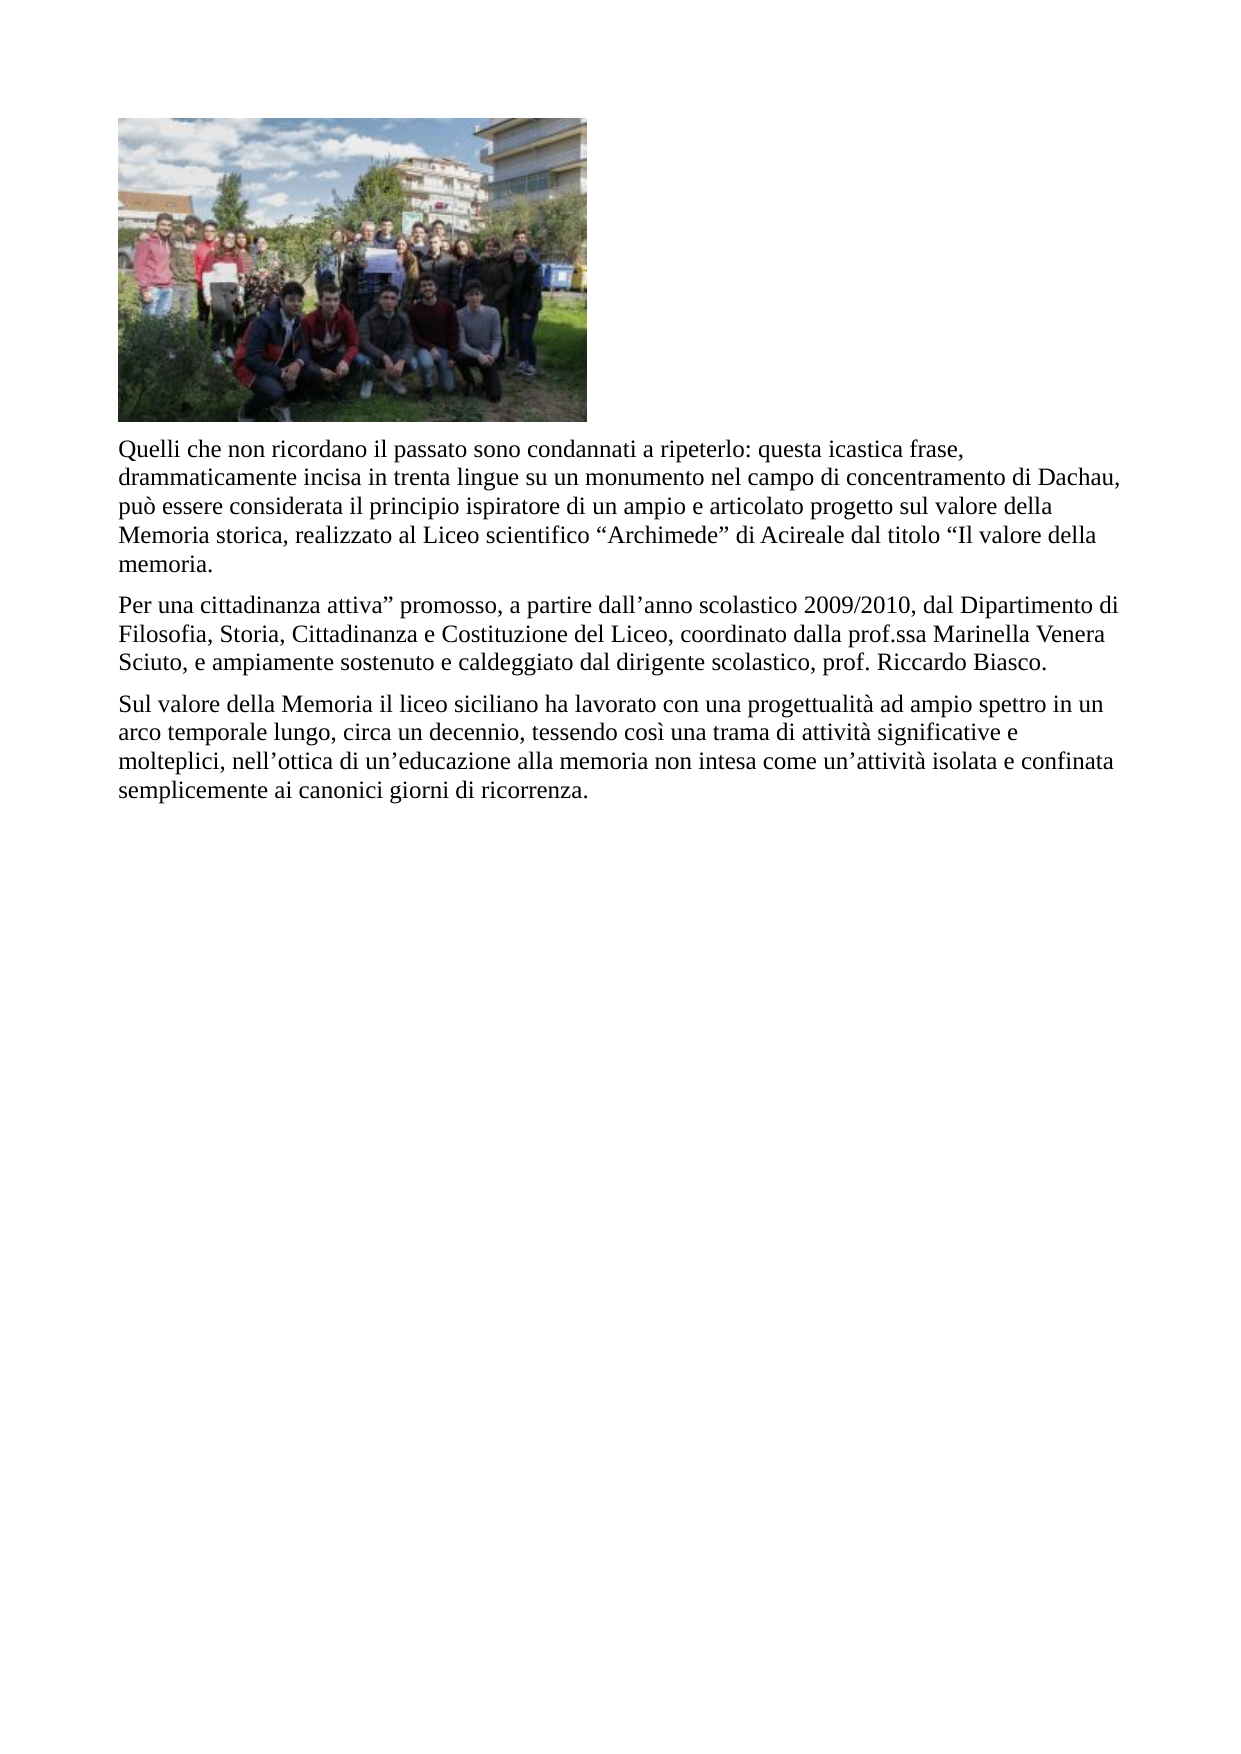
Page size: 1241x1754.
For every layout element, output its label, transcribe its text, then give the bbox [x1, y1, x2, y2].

text Per una cittadinanza attiva” promosso, a partire dall’anno scolastico 2009/2010, dal Dipartimento di Filosofia, Storia, Cittadinanza e Costituzione del Liceo, coordinato dalla prof.ssa Marinella Venera Sciuto, e ampiamente sostenuto e caldeggiato dal dirigente scolastico, prof. Riccardo Biasco. [118, 590, 1122, 676]
text Quelli che non ricordano il passato sono condannati a ripeterlo: questa icastica frase, drammaticamente incisa in trenta lingue su un monumento nel campo di concentramento di Dachau, può essere considerata il principio ispiratore di un ampio e articolato progetto sul valore della Memoria storica, realizzato al Liceo scientifico “Archimede” di Acireale dal titolo “Il valore della memoria. [118, 434, 1122, 577]
text Sul valore della Memoria il liceo siciliano ha lavorato con una progettualità ad ampio spettro in un arco temporale lungo, circa un decennio, tessendo così una trama di attività significative e molteplici, nell’ottica di un’educazione alla memoria non intesa come un’attività isolata e confinata semplicemente ai canonici giorni di ricorrenza. [118, 689, 1122, 804]
picture [118, 118, 587, 422]
